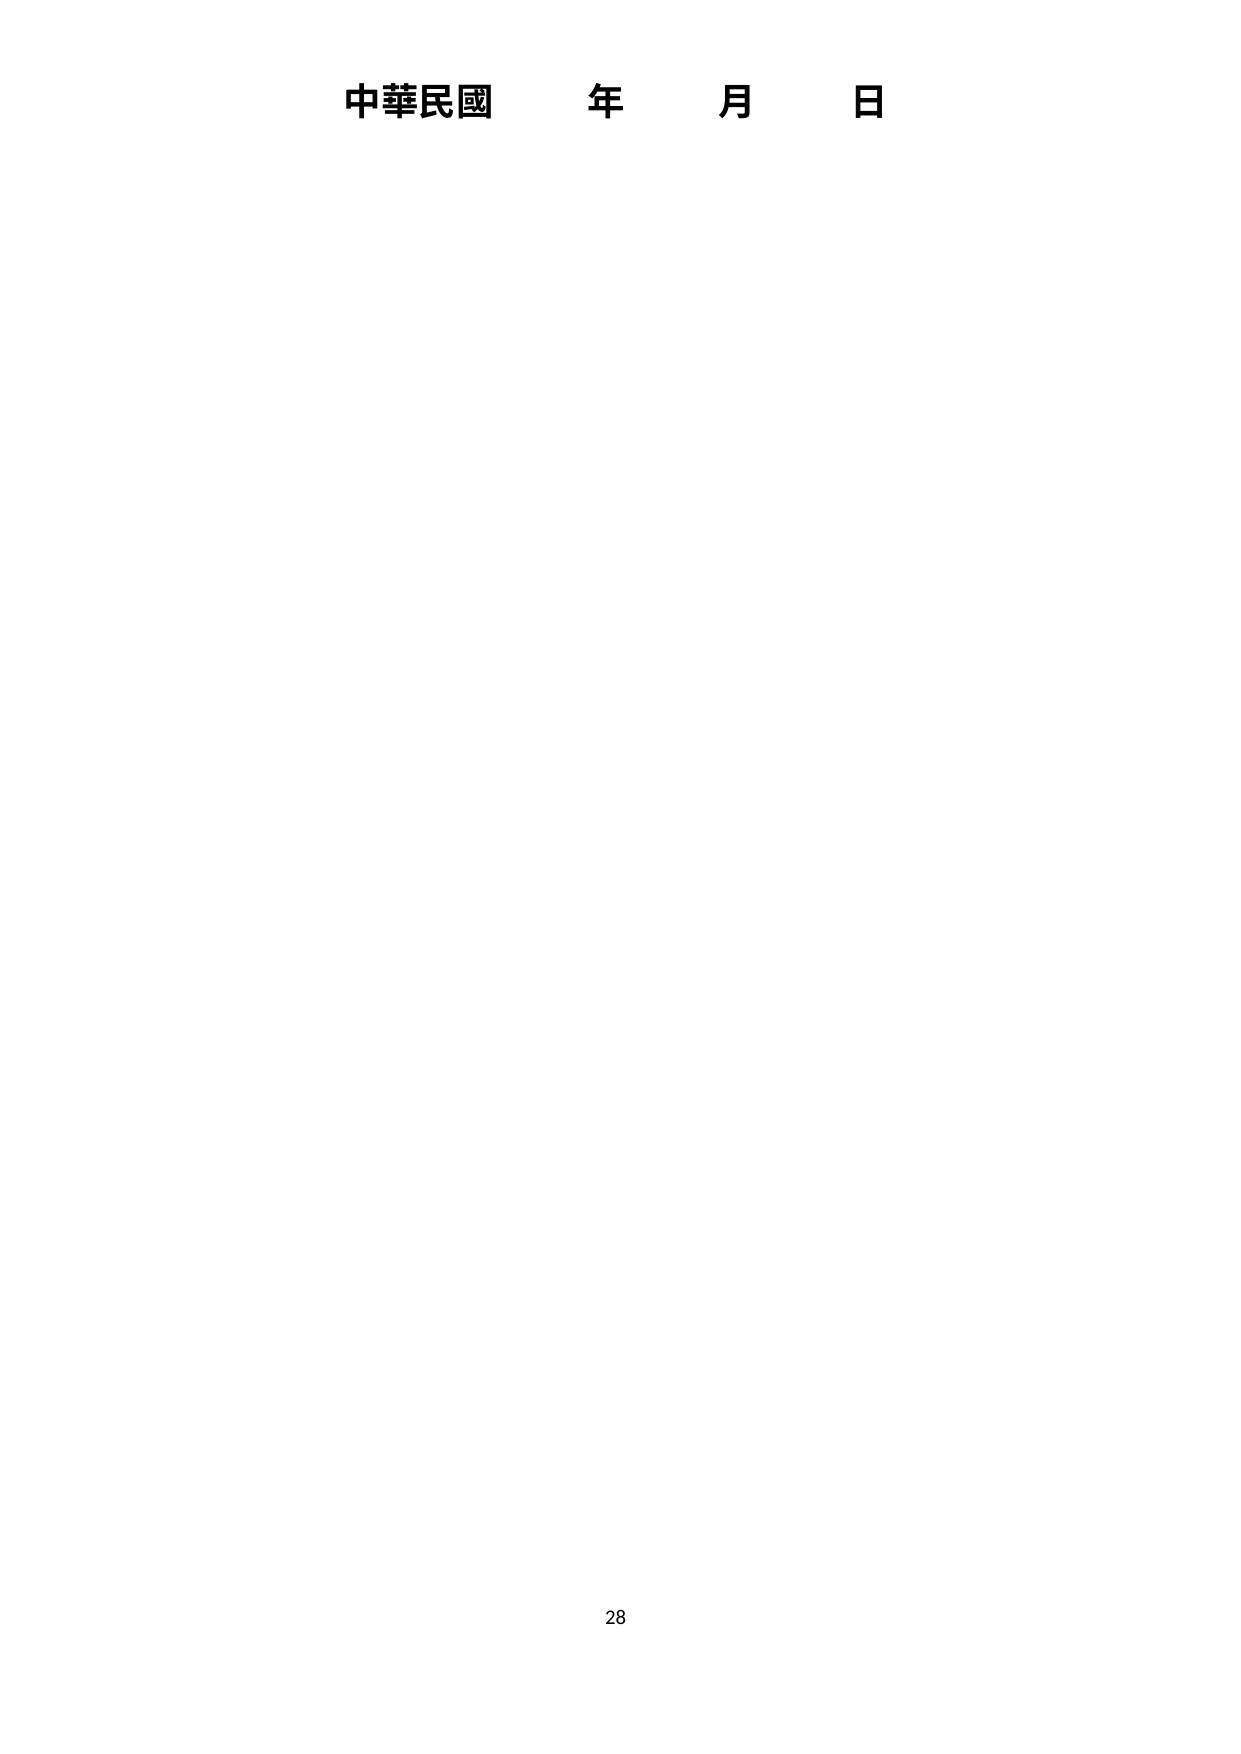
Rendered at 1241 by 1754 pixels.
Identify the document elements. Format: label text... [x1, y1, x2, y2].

text 中華民國 年 月 日 [103, 75, 1128, 125]
